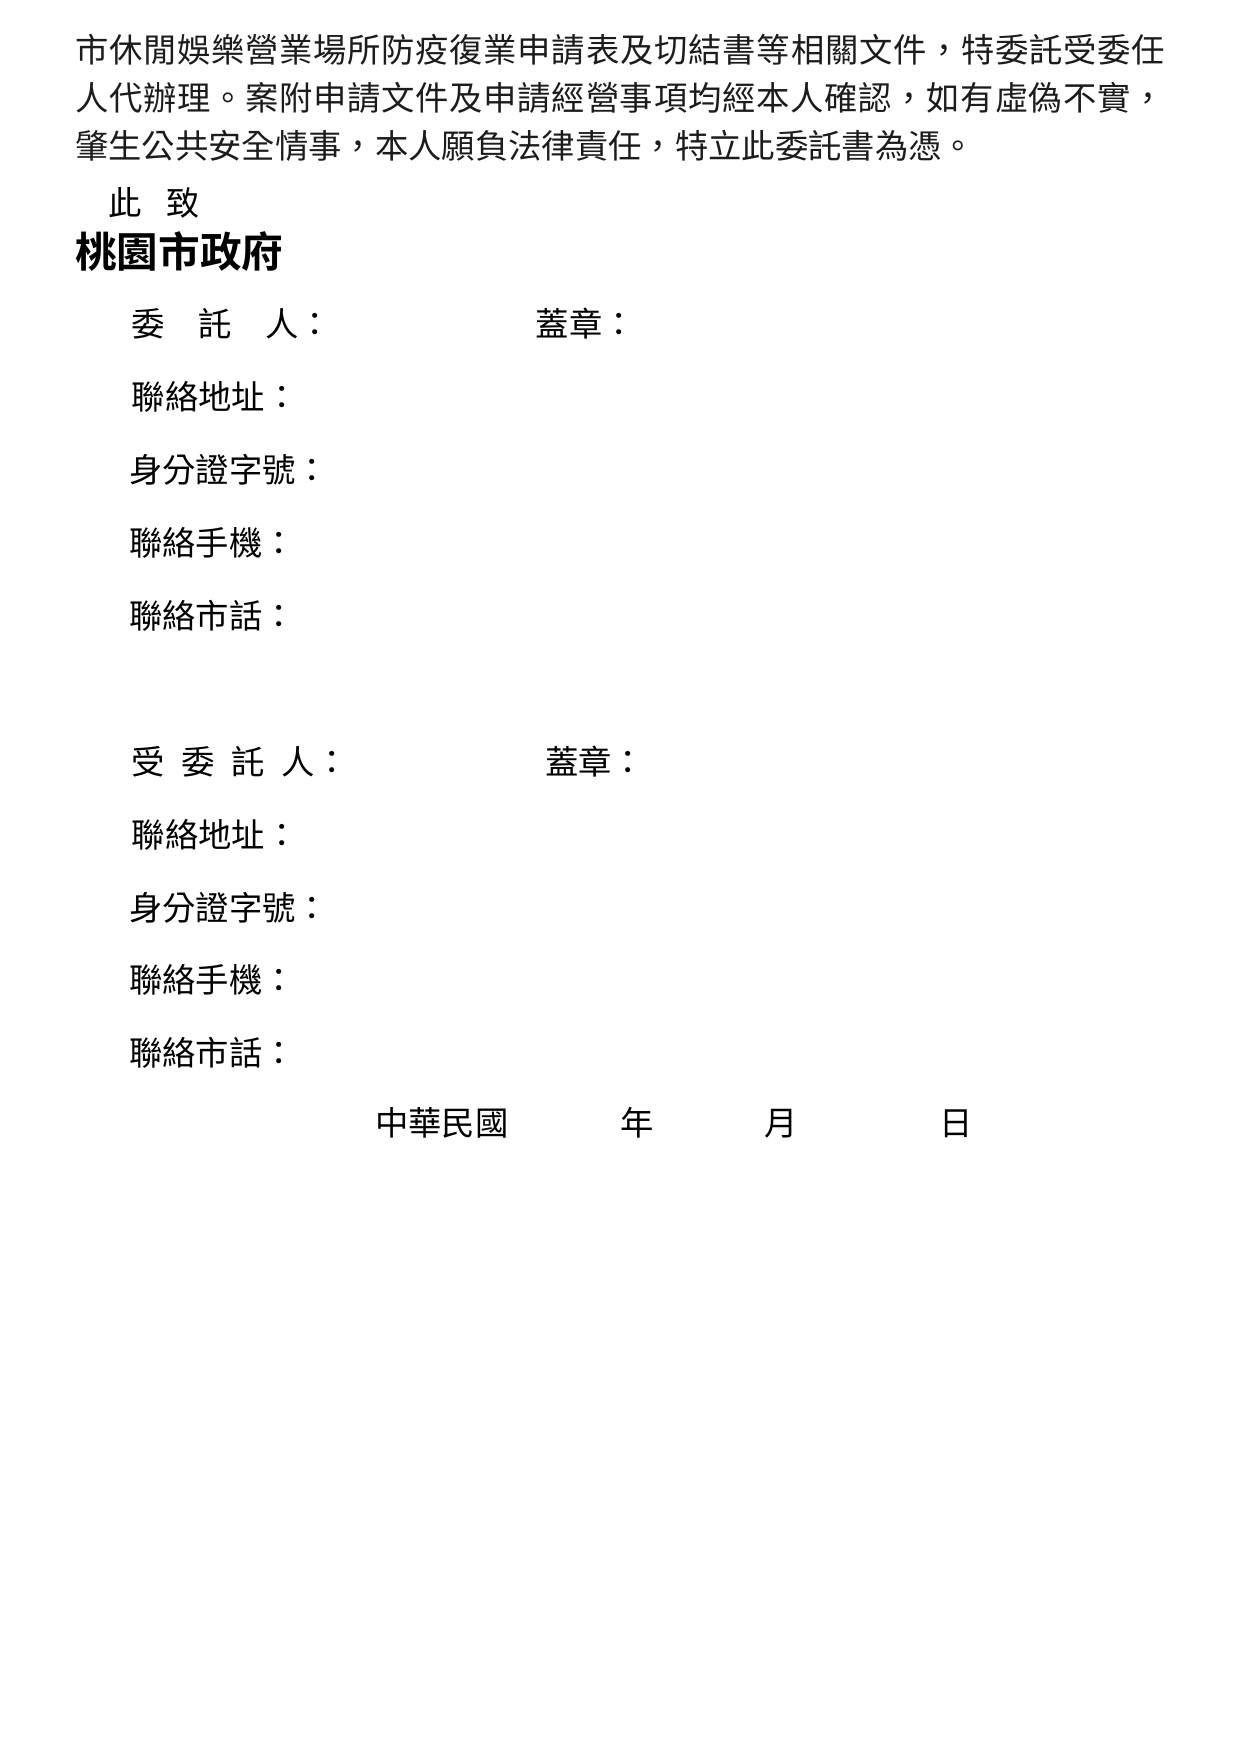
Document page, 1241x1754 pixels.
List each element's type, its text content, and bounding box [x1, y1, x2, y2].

text 委 託 人： 蓋章： [75, 278, 1165, 351]
text 聯絡市話： [75, 1007, 1165, 1080]
text 身分證字號： [75, 862, 1165, 934]
text 身分證字號： [75, 424, 1165, 497]
text 聯絡手機： [75, 934, 1165, 1007]
text 此 致 [75, 174, 1165, 226]
text 聯絡市話： [75, 570, 1165, 643]
text 受 委 託 人： 蓋章： [75, 716, 1165, 789]
text 聯絡手機： [75, 497, 1165, 570]
text 桃園市政府 [75, 226, 1165, 278]
text 市休閒娛樂營業場所防疫復業申請表及切結書等相關文件，特委託受委任人代辦理。案附申請文件及申請經營事項均經本人確認，如有虛偽不實，肇生公共安全情事，本人願負法律責任，特立此委託書為憑。 [75, 23, 1165, 168]
text 中華民國 年 月 日 [75, 1080, 1165, 1149]
text 聯絡地址： [75, 351, 1165, 424]
text 聯絡地址： [75, 789, 1165, 862]
